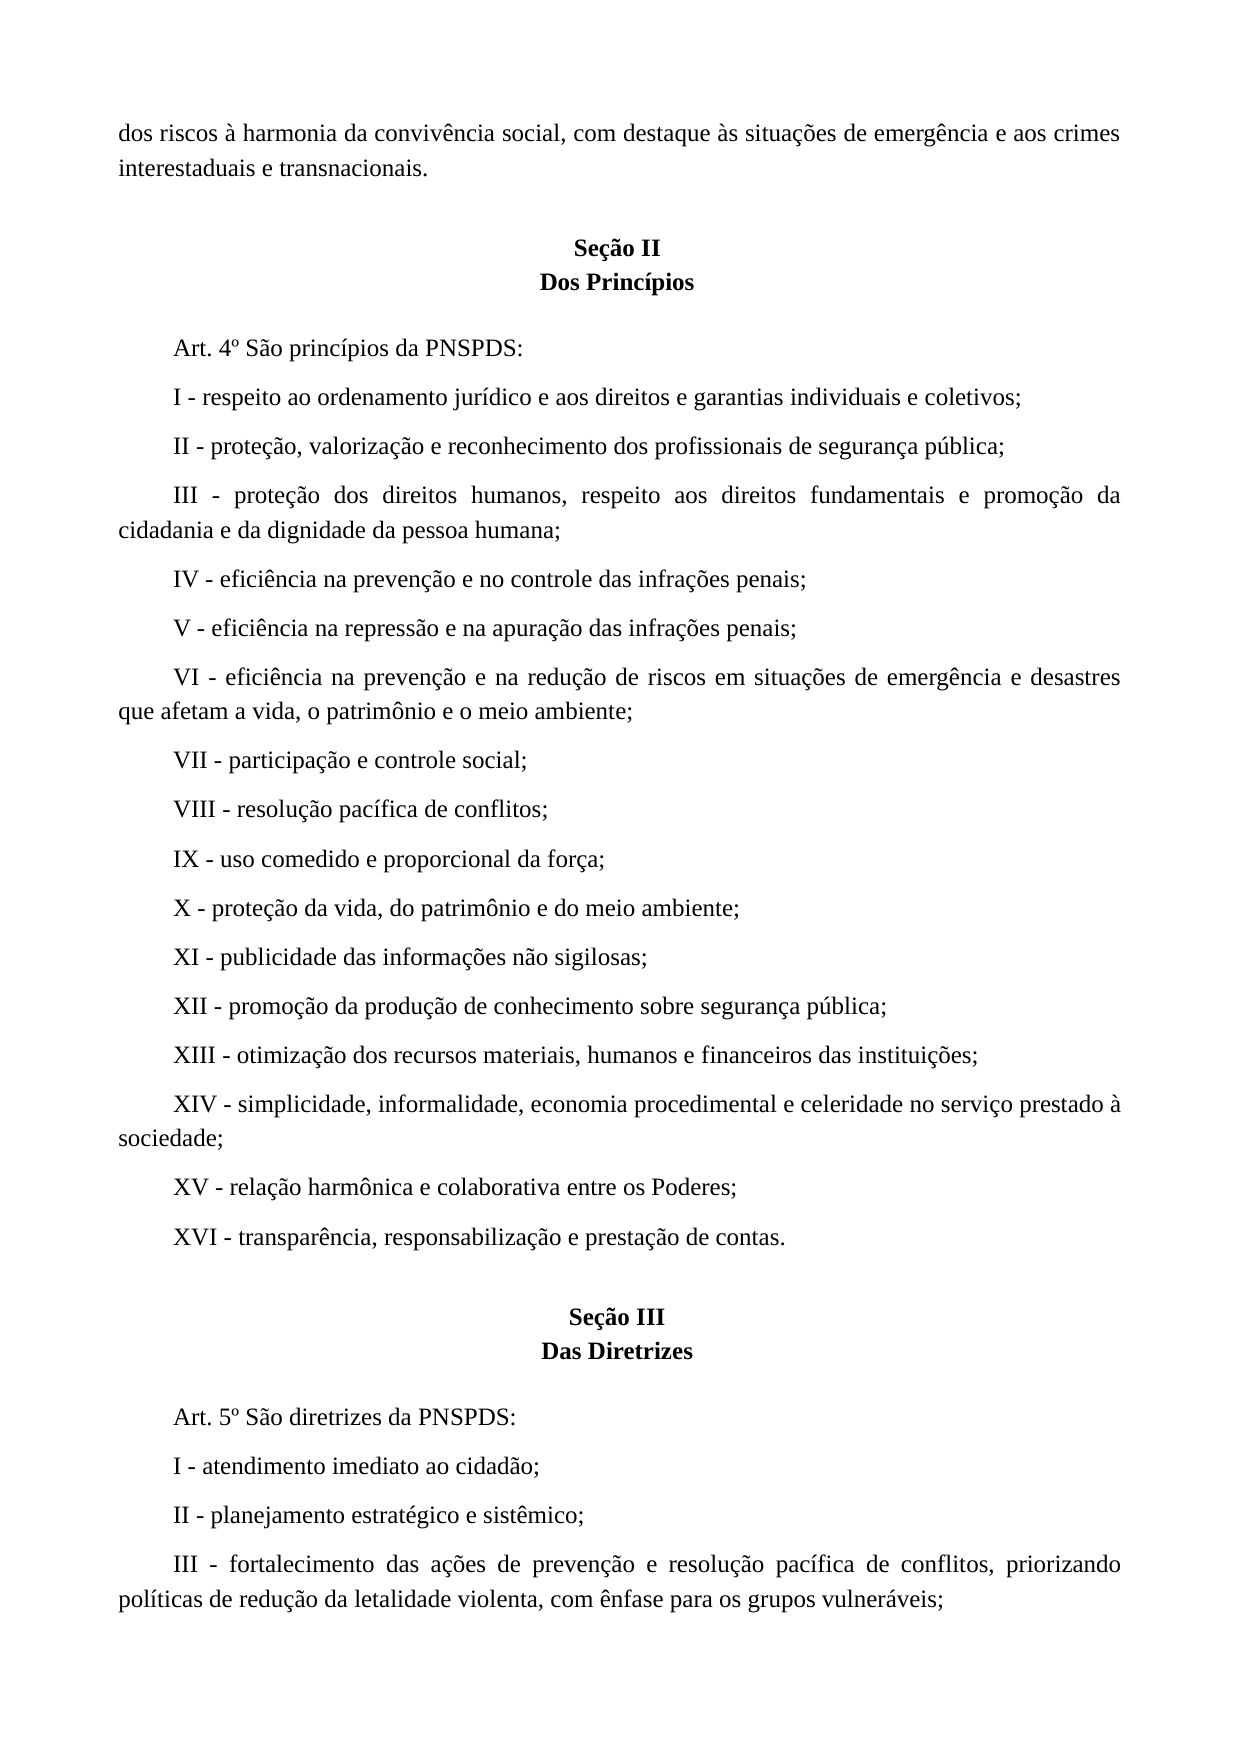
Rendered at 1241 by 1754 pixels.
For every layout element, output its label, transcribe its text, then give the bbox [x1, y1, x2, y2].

text IX - uso comedido e proporcional da força; [118, 844, 1122, 872]
text dos riscos à harmonia da convivência social, com destaque às situações de emergência e aos crimes interestaduais e transnacionais. [118, 118, 1122, 181]
text Seção II Dos Princípios [118, 233, 1122, 296]
text XV - relação harmônica e colaborativa entre os Poderes; [118, 1172, 1122, 1201]
text XI - publicidade das informações não sigilosas; [118, 942, 1122, 971]
text VIII - resolução pacífica de conflitos; [118, 794, 1122, 823]
text XIII - otimização dos recursos materiais, humanos e financeiros das instituições; [118, 1040, 1122, 1069]
text III - proteção dos direitos humanos, respeito aos direitos fundamentais e promoção da cidadania e da dignidade da pessoa humana; [118, 480, 1122, 543]
text IV - eficiência na prevenção e no controle das infrações penais; [118, 564, 1122, 593]
text I - atendimento imediato ao cidadão; [118, 1451, 1122, 1480]
text XVI - transparência, responsabilização e prestação de contas. [118, 1222, 1122, 1250]
text Seção III Das Diretrizes [118, 1302, 1122, 1365]
text VII - participação e controle social; [118, 746, 1122, 774]
text X - proteção da vida, do patrimônio e do meio ambiente; [118, 893, 1122, 921]
text I - respeito ao ordenamento jurídico e aos direitos e garantias individuais e coletivos; [118, 382, 1122, 411]
text Art. 4º São princípios da PNSPDS: [118, 333, 1122, 362]
text VI - eficiência na prevenção e na redução de riscos em situações de emergência e desastres que afetam a vida, o patrimônio e o meio ambiente; [118, 662, 1122, 725]
text II - proteção, valorização e reconhecimento dos profissionais de segurança pública; [118, 431, 1122, 460]
text XIV - simplicidade, informalidade, economia procedimental e celeridade no serviço prestado à sociedade; [118, 1089, 1122, 1152]
text V - eficiência na repressão e na apuração das infrações penais; [118, 613, 1122, 642]
text XII - promoção da produção de conhecimento sobre segurança pública; [118, 991, 1122, 1019]
text Art. 5º São diretrizes da PNSPDS: [118, 1402, 1122, 1431]
text II - planejamento estratégico e sistêmico; [118, 1500, 1122, 1529]
text III - fortalecimento das ações de prevenção e resolução pacífica de conflitos, priorizando políticas de redução da letalidade violenta, com ênfase para os grupos vulneráveis; [118, 1549, 1122, 1612]
